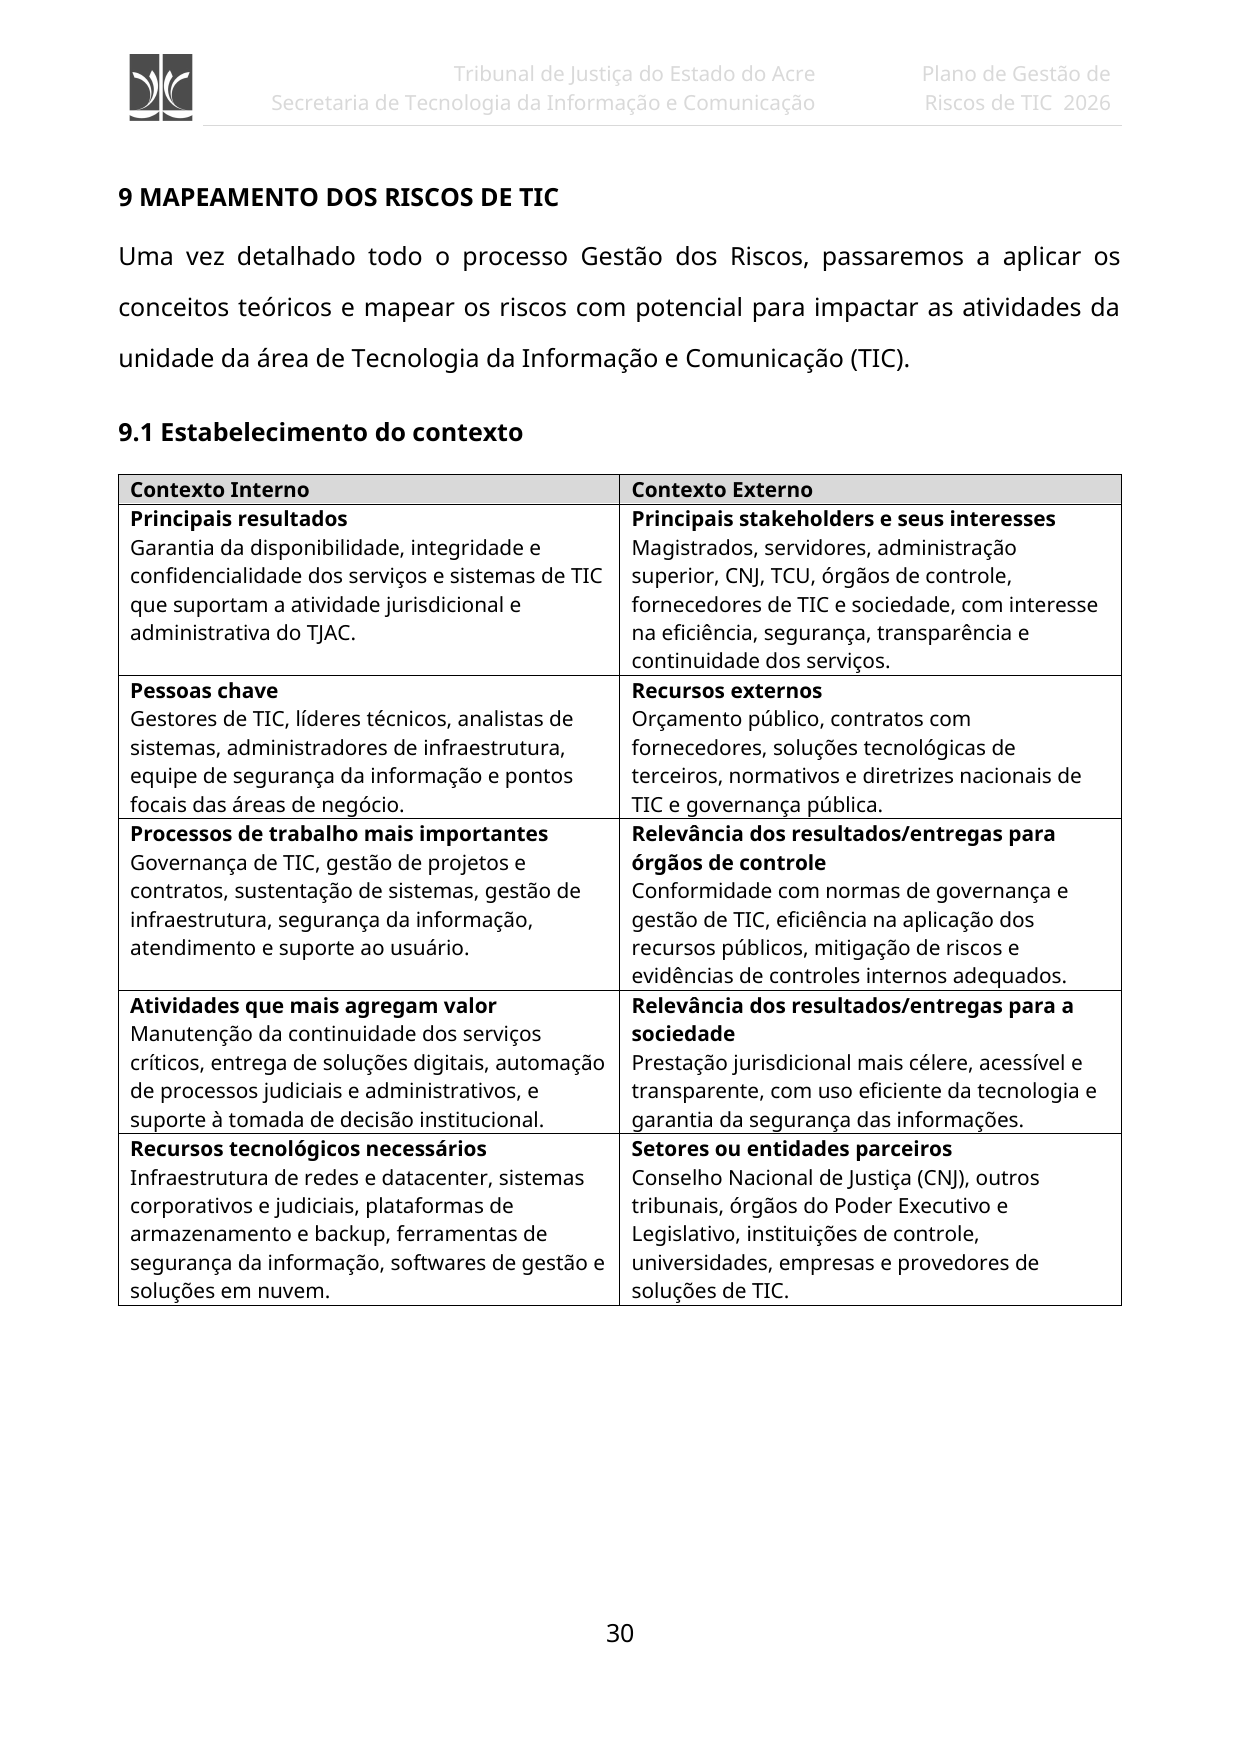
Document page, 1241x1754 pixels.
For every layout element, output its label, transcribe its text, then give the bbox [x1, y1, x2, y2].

table_cell Recursos externos Orçamento público, contratos com fornecedores, soluções tecnológicas de terceiros, normativos e diretrizes nacionais de TIC e governança pública. [620, 676, 1121, 818]
subtitle 9.1 Estabelecimento do contexto [118, 415, 1122, 449]
table_cell Recursos tecnológicos necessários Infraestrutura de redes e datacenter, sistemas corporativos e judiciais, plataformas de armazenamento e backup, ferramentas de segurança da informação, softwares de gestão e soluções em nuvem. [119, 1134, 619, 1305]
subtitle 9 MAPEAMENTO DOS RISCOS DE TIC [118, 179, 1122, 213]
table_cell Pessoas chave Gestores de TIC, líderes técnicos, analistas de sistemas, administradores de infraestrutura, equipe de segurança da informação e pontos focais das áreas de negócio. [119, 676, 619, 818]
table_header Contexto Interno [119, 475, 619, 503]
table_header Contexto Externo [620, 475, 1121, 503]
table_cell Principais resultados Garantia da disponibilidade, integridade e confidencialidade dos serviços e sistemas de TIC que suportam a atividade jurisdicional e administrativa do TJAC. [119, 505, 619, 675]
picture [129, 54, 193, 121]
table_cell Setores ou entidades parceiros Conselho Nacional de Justiça (CNJ), outros tribunais, órgãos do Poder Executivo e Legislativo, instituições de controle, universidades, empresas e provedores de soluções de TIC. [620, 1134, 1121, 1305]
table_cell Principais stakeholders e seus interesses Magistrados, servidores, administração superior, CNJ, TCU, órgãos de controle, fornecedores de TIC e sociedade, com interesse na eficiência, segurança, transparência e continuidade dos serviços. [620, 505, 1121, 675]
table_cell Processos de trabalho mais importantes Governança de TIC, gestão de projetos e contratos, sustentação de sistemas, gestão de infraestrutura, segurança da informação, atendimento e suporte ao usuário. [119, 819, 619, 990]
table_cell Atividades que mais agregam valor Manutenção da continuidade dos serviços críticos, entrega de soluções digitais, automação de processos judiciais e administrativos, e suporte à tomada de decisão institucional. [119, 991, 619, 1133]
table_cell Relevância dos resultados/entregas para órgãos de controle Conformidade com normas de governança e gestão de TIC, eficiência na aplicação dos recursos públicos, mitigação de riscos e evidências de controles internos adequados. [620, 819, 1121, 990]
table_cell Relevância dos resultados/entregas para a sociedade Prestação jurisdicional mais célere, acessível e transparente, com uso eficiente da tecnologia e garantia da segurança das informações. [620, 991, 1121, 1133]
text Uma vez detalhado todo o processo Gestão dos Riscos, passaremos a aplicar os conceitos teóricos e mapear os riscos com potencial para impactar as atividades da unidade da área de Tecnologia da Informação e Comunicação (TIC). [118, 238, 1122, 374]
